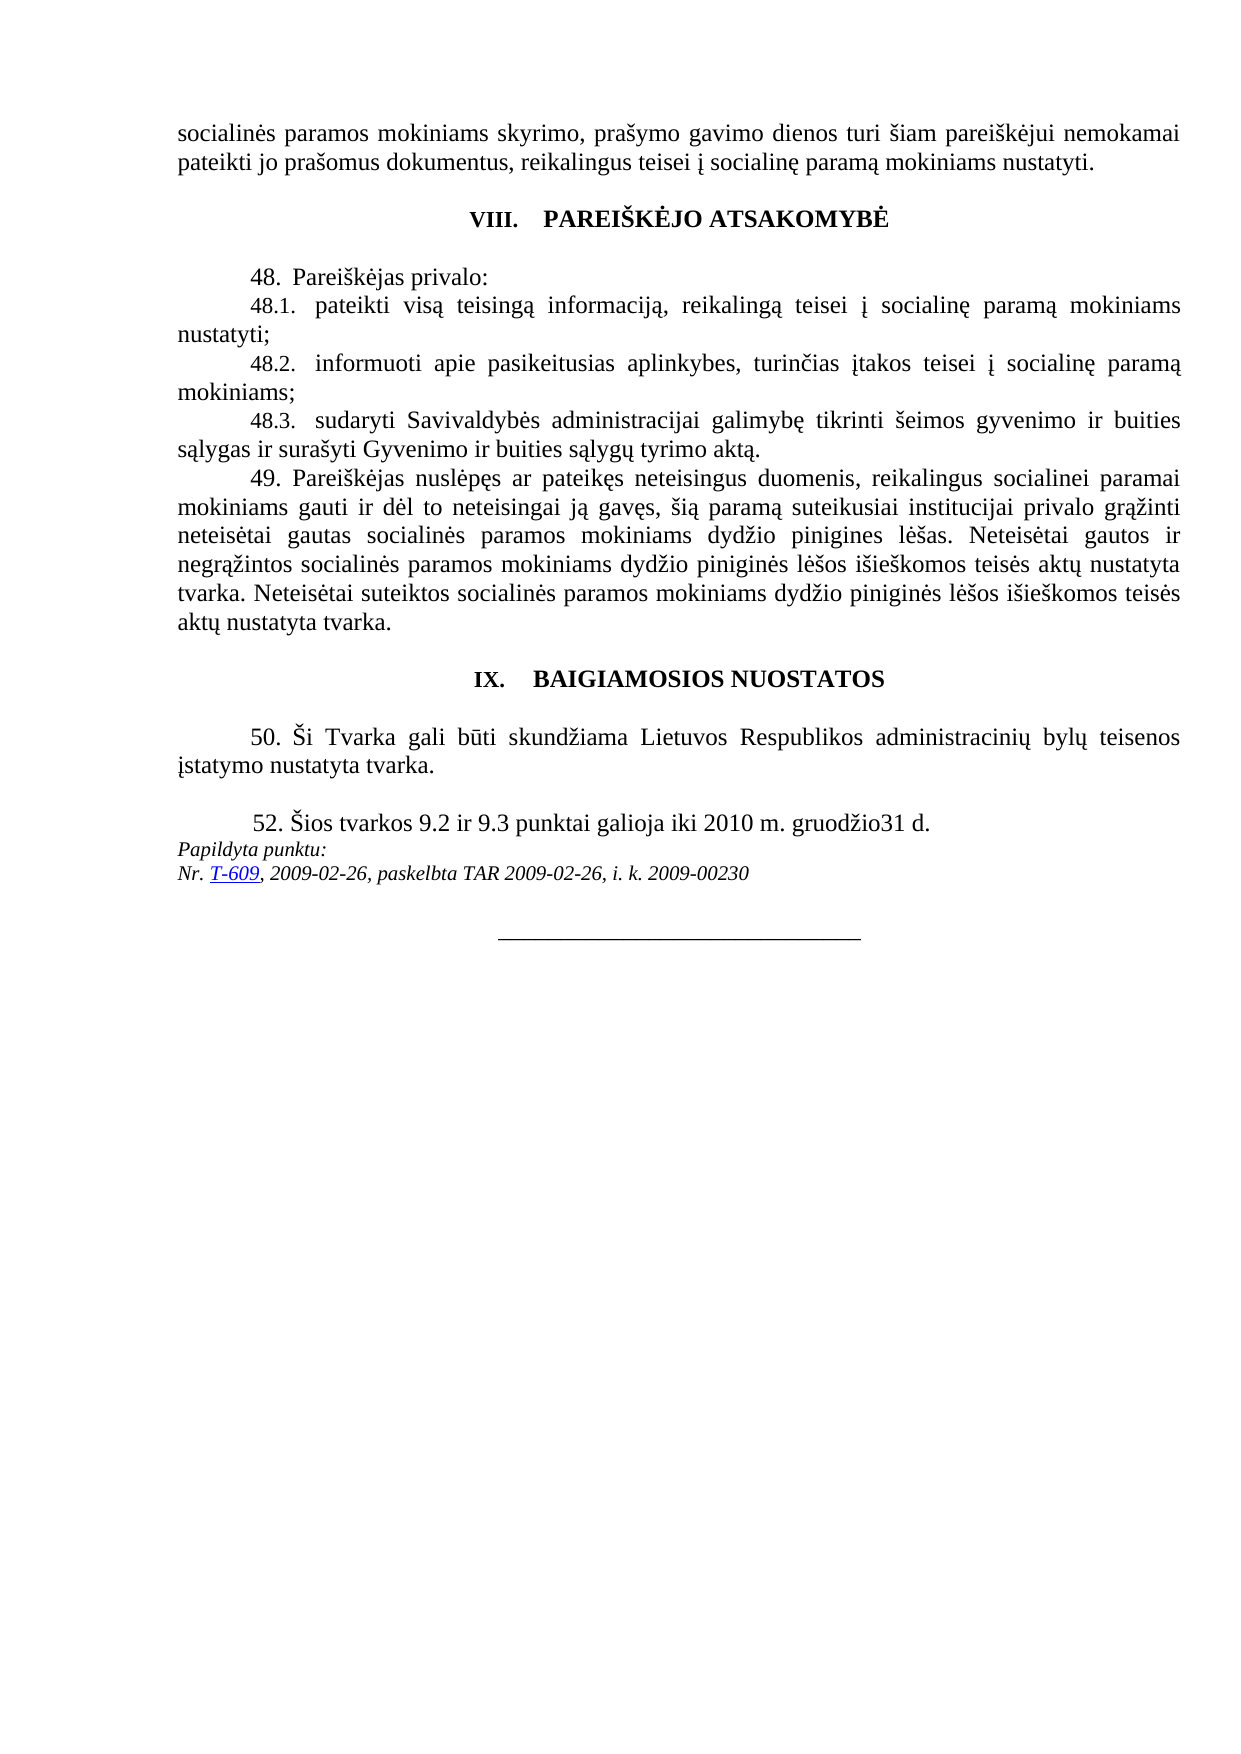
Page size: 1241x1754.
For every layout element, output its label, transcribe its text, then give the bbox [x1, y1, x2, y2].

text 50. Ši Tvarka gali būti skundžiama Lietuvos Respublikos administracinių bylų teisenos įstatymo nustatyta tvarka. [177, 722, 1181, 779]
text 48.3. sudaryti Savivaldybės administracijai galimybę tikrinti šeimos gyvenimo ir buities sąlygas ir surašyti Gyvenimo ir buities sąlygų tyrimo aktą. [177, 406, 1181, 463]
text Papildyta punktu: [177, 837, 1181, 861]
text 52. Šios tvarkos 9.2 ir 9.3 punktai galioja iki 2010 m. gruodžio31 d. [177, 808, 1181, 837]
text 48.2. informuoti apie pasikeitusias aplinkybes, turinčias įtakos teisei į socialinę paramą mokiniams; [177, 348, 1181, 406]
text Nr. T-609, 2009-02-26, paskelbta TAR 2009-02-26, i. k. 2009-00230 [177, 861, 1181, 885]
text _____________________________ [177, 914, 1181, 942]
text socialinės paramos mokiniams skyrimo, prašymo gavimo dienos turi šiam pareiškėjui nemokamai pateikti jo prašomus dokumentus, reikalingus teisei į socialinę paramą mokiniams nustatyti. [177, 118, 1181, 176]
text 48.1. pateikti visą teisingą informaciją, reikalingą teisei į socialinę paramą mokiniams nustatyti; [177, 291, 1181, 348]
text IX. BAIGIAMOSIOS NUOSTATOS [177, 664, 1181, 693]
text 48. Pareiškėjas privalo: [177, 262, 1181, 291]
text VIII. PAREIŠKĖJO ATSAKOMYBĖ [177, 204, 1181, 233]
text 49. Pareiškėjas nuslėpęs ar pateikęs neteisingus duomenis, reikalingus socialinei paramai mokiniams gauti ir dėl to neteisingai ją gavęs, šią paramą suteikusiai institucijai privalo grąžinti neteisėtai gautas socialinės paramos mokiniams dydžio pinigines lėšas. Neteisėtai gautos ir negrąžintos socialinės paramos mokiniams dydžio piniginės lėšos išieškomos teisės aktų nustatyta tvarka. Neteisėtai suteiktos socialinės paramos mokiniams dydžio piniginės lėšos išieškomos teisės aktų nustatyta tvarka. [177, 463, 1181, 636]
